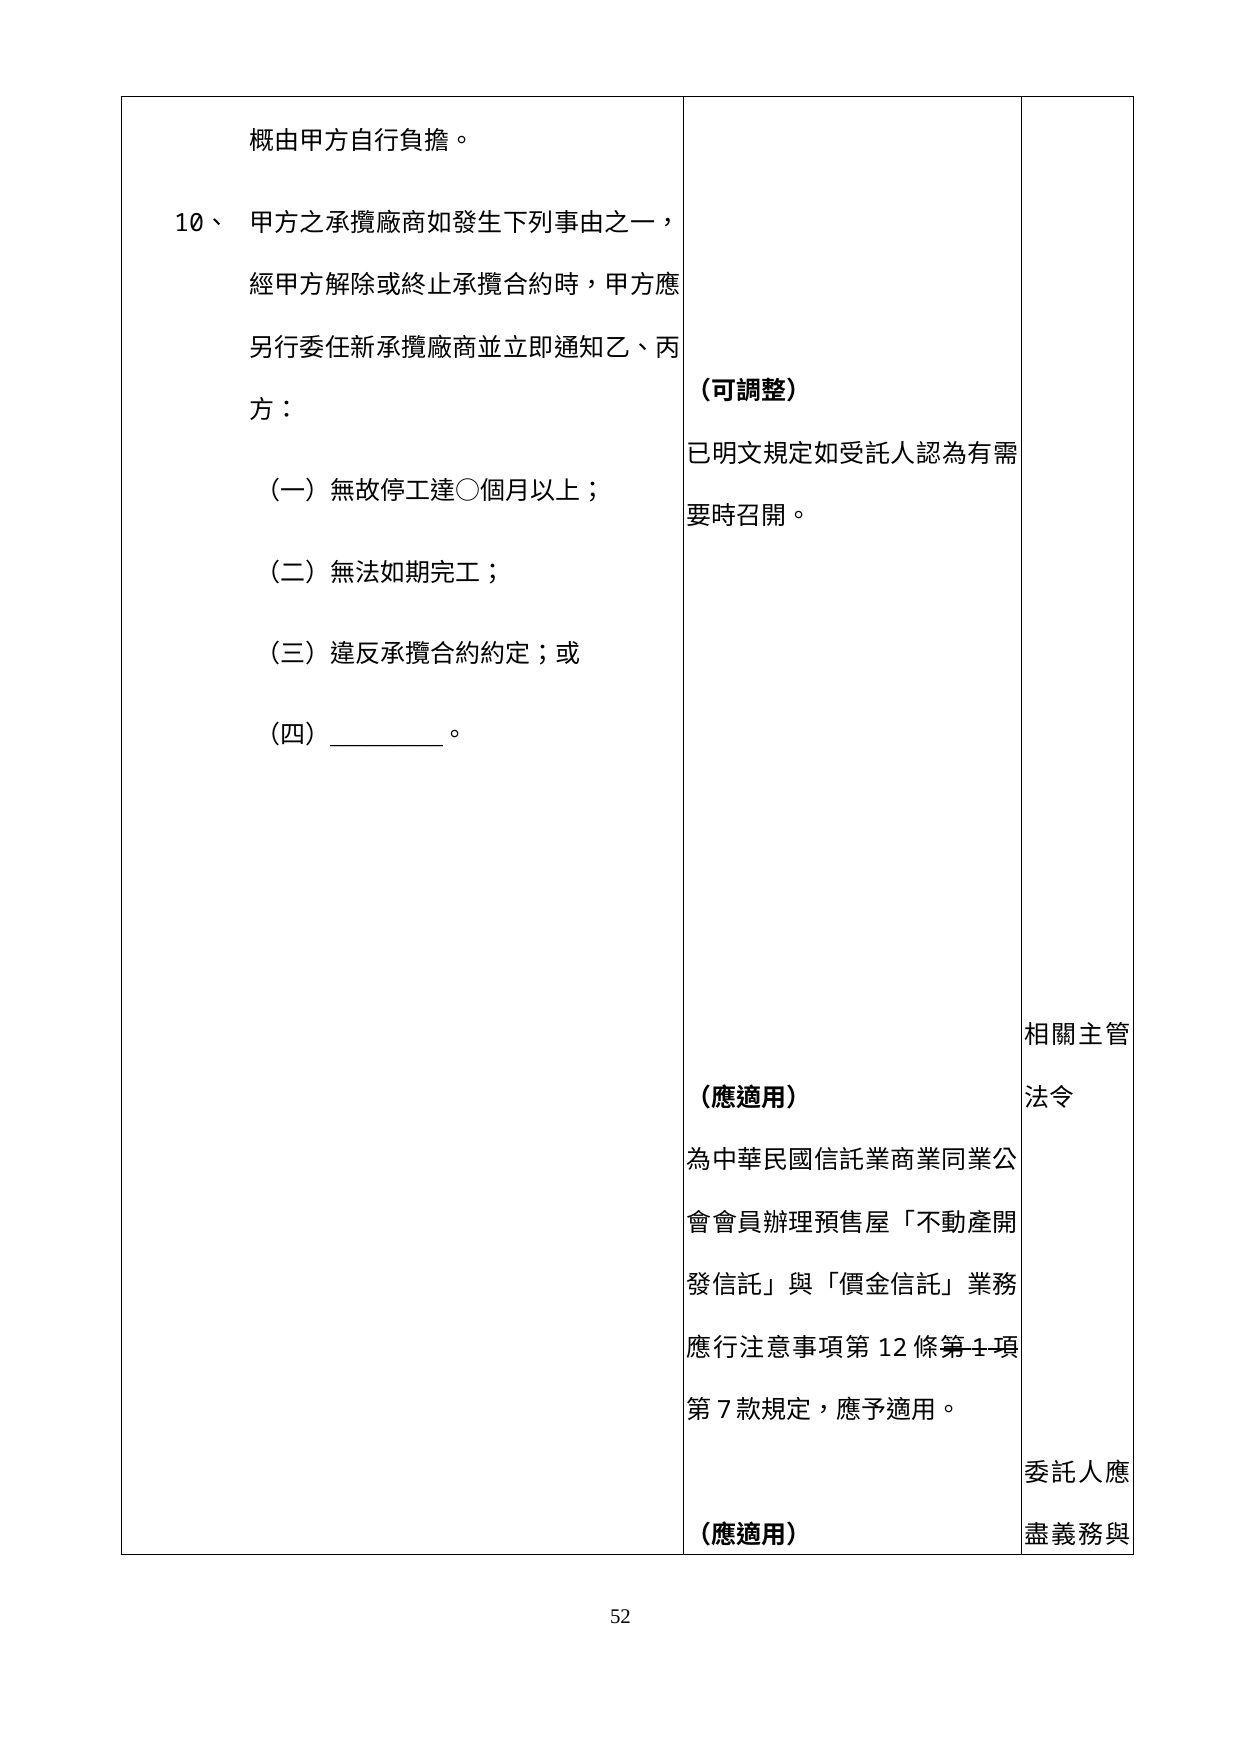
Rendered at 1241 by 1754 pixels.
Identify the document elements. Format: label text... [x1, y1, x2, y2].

table_cell 第八條 委託人之義務與責任 甲方聲明並擔保如下： （一）甲方係依中華民國法律設立（認許）且現仍合法存續之公司。 （二） 甲方已完成為簽署本契約所必要之公司內部程序，且甲方及代表或代理甲方簽署或履行本契約之自然人已取得為簽訂及履行本契約所需之一切授權、許可與核准。 （三） 甲方簽訂及履行本契約並未違反任何法令、政府命令、甲方之公司章程或甲方與第三人所簽訂之任何契約、協議、聲明、承諾、約定或其他義務。 （四） 因買賣契約個別糾紛（包括但不限於契約當事人有給付遲延或買賣標的之瑕疵擔保責任等），應由甲方自行負責。乙方不因甲方與任何第三人之任何約定，而對於該第三人負任何責任。 甲方應提供本契約之影本或證明文件予買方，並應提供買賣契約之範本或影本予乙方留底備查。 於信託存續期間，甲方應就下列事項，每○個月提供經[丙方]查核及至少每年提供經會計師查核簽認之報告，其查核內容至少應包含下列事項： （一）甲方應交付信託之金額、日期與實際交付信託是否相符。 （二） 甲方告知乙方已收取買方所繳價金，是否有遲延未交付信託之情形。 甲方對於本專案預售屋買賣交易應有適當之防制措施，並應以下列方式控管： （一） 買賣契約應有編號，由甲方自行登錄及控管，並提供契約編號簿冊及載明買方資料予乙方。乙方得派員或委託 定期或不定期查核。 （二）影印、縮影照像或以電子檔案方式留存買方之各項證件。 甲方應將下列事項於買賣契約或其附件中訂明並告知買方(包括後續買賣契約之受讓人)： （一） 建案之起造人及受託機構之名稱及連絡方式，並明確載明該建案是否有約定提供續建協助或未完工程續建承諾，若有並應明確載明未來協助續建建案之起造人、受託機構及承諾或協助續建機構之名稱及連絡方式。 （二） 不動產開發信託之信託目的係在確保興建資金依信託契約之約定專款專用，不具有「完工保證」或「價金返還保證」等之功能。買方就買賣契約之任何請求，應由甲方負最終履約責任。 （三） 為保障買方權益及配合乙方建置查詢網頁，甲方應告知且徵取買方書面同意將其個人資料及買賣契約資料提供予乙方，並同意乙方於信託契約相關之特定目的範圍內，得為蒐集、處理、利用及揭露。但除法令、中華民國信託業商業同業公會會員辦理預售屋「不動產開發信託」與「價金信託」業務應行注意事項或信託契約約定應予公開或揭露者外，乙方應負保密之責任。 （四） 買方所繳價金，除直接匯(存)入信託專戶者外，甲方至遲應於收訖該筆價金之次一營業日交付信託。但不論前述任一方式，其信託關係僅存在於乙方與甲方，並非存在於乙方與買方，買方所繳價金於甲方交付信託後方為信託財產，未存入信託專戶之價金非屬信託財產，不受本不動產開發信託之保障，就未存入信託專戶之價金所生之相關爭議應由買賣雙方自行協商。買方應於每次繳款後自行於乙方之查詢網頁查詢其所繳價金交付信託之明細，以確認其所繳價金是否已確實交付信託。查詢網址為：[ ]，查詢途徑為：[ ]。買方對該網頁之資訊如有任何疑問，應逕洽甲方或受託機構處理。 （五） 本契約第二條第四項「特定事由」發生時，買方對於可供分配信託財產之請求將因稅費、法定抵押權及抵押權等各項優先權利而受影響；買方就其未受償部分，應依買賣契約之約定向甲方請求。 （六） 本契約第二條第四項「特定事由」發生，如受託人認為有需要通知預售屋買方召開受益權人會議之情形，其受益權人會議之召集事由、召集程序、議決方法、表決權之計算及其他應遵循事項如本契約附件一所載，甲方應將其訂為買賣契約之一部分，與買賣契約有相同效力。 於信託存續期間內，因處理信託事務之需要，甲方應配合提供相關資料及證明文件予乙方；如因甲方提供之資料不實，致乙方或第三人受損害者，甲方應自負一切法律上責任。 甲方保證就信託財產之土地享有合法之所有權、使用權、處分權及建築之權利，且除本契約另有約定外，第三人無法對該土地或興建中建物主張任何權利。信託存續期間或信託關係消滅後，因信託財產本身之瑕疵所造成之損害，由甲方自行負擔。 買賣契約如有變更、無效、解除或終止之情事者，甲方應即通知乙方，如因怠為通知致生損害於乙方或第三人，或發生爭議者，甲方應自負一切法律上責任。 甲方有關出賣人之責任（包含但不限於開立統一發票交由買方收執）及因買賣所發生之一切稅捐、規費及代書費等，概由甲方自行負擔。 甲方之承攬廠商如發生下列事由之一，經甲方解除或終止承攬合約時，甲方應另行委任新承攬廠商並立即通知乙、丙方： （一）無故停工達○個月以上； （二）無法如期完工； （三）違反承攬合約約定；或 （四）_________。 [122, 97, 683, 1553]
table_cell （可調整） 已明文規定如受託人認為有需要時召開。 （應適用） 為中華民國信託業商業同業公會會員辦理預售屋「不動產開發信託」與「價金信託」業務應行注意事項第12條第1項第7款規定，應予適用。 （應適用） [684, 97, 1021, 1553]
table_cell 相關主管法令 委託人應盡義務與 [1022, 97, 1133, 1553]
